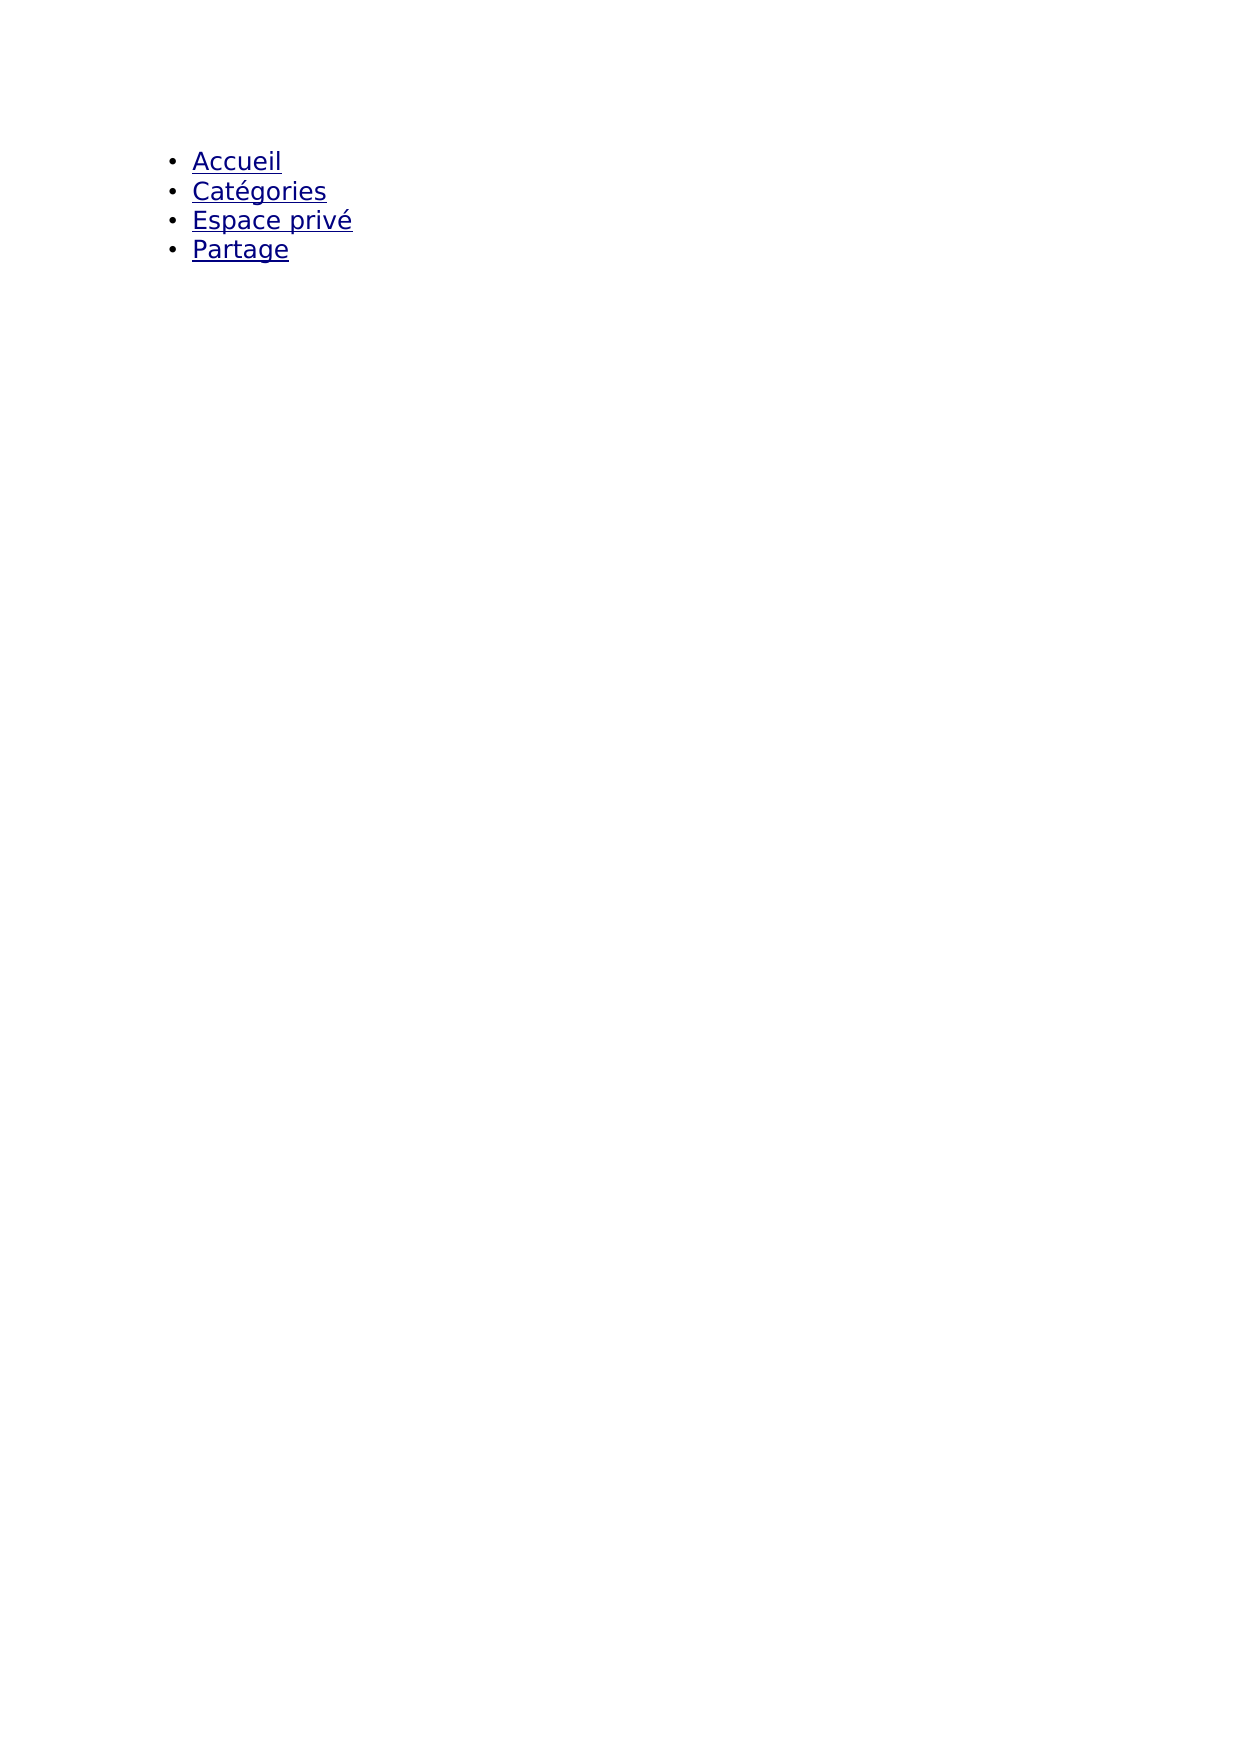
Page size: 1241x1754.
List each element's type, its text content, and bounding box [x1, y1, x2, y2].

list Accueil [177, 148, 1122, 177]
list Partage [177, 235, 1122, 264]
list Catégories [177, 177, 1122, 206]
list Espace privé [177, 206, 1122, 235]
